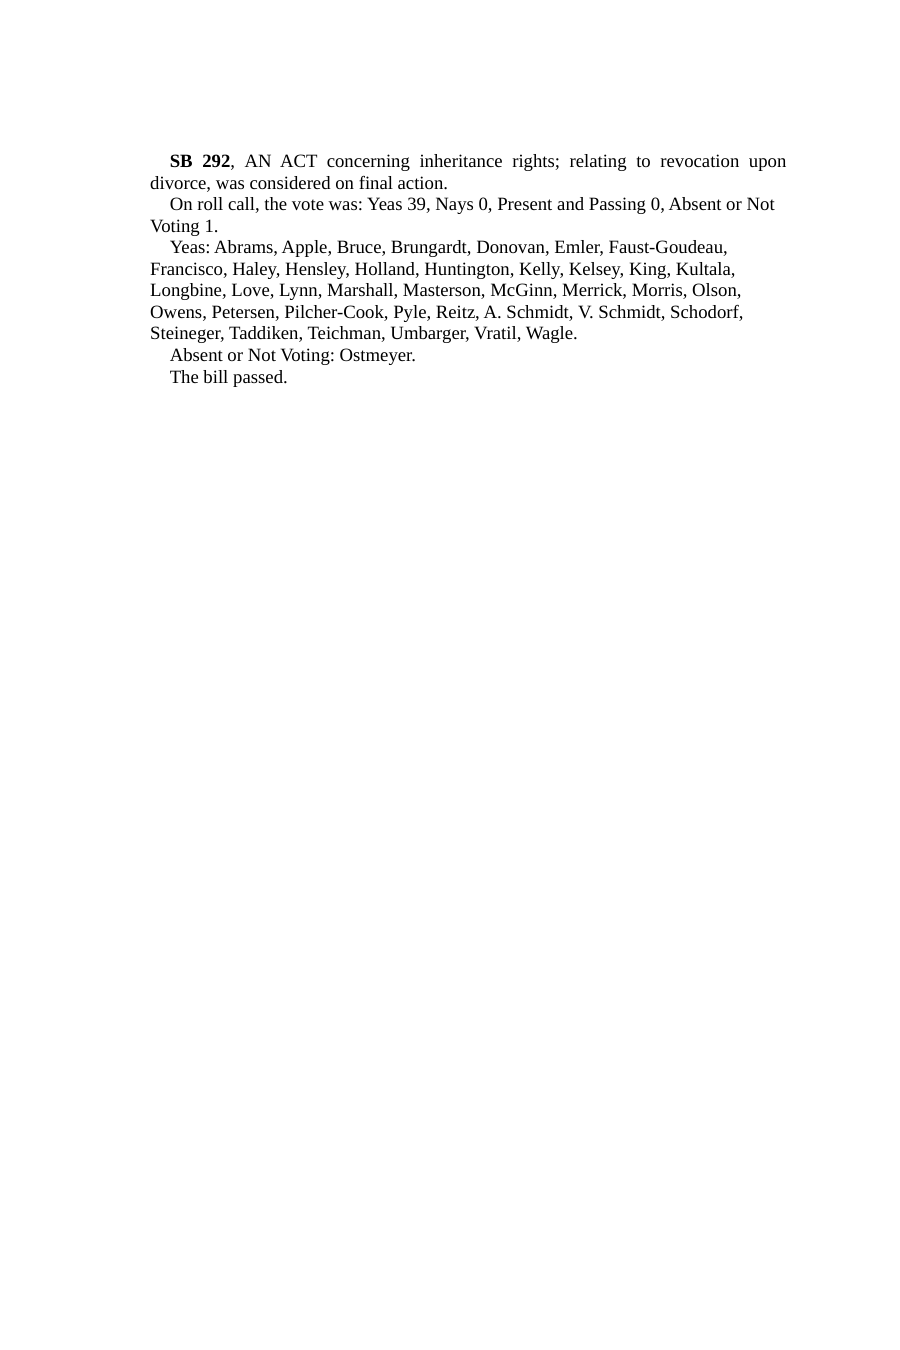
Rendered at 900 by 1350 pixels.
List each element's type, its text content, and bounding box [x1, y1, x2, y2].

text Absent or Not Voting: Ostmeyer. [150, 344, 787, 366]
text SB 292, AN ACT concerning inheritance rights; relating to revocation upon divorce, was considered on final action. [150, 150, 787, 193]
text The bill passed. [150, 366, 787, 387]
text On roll call, the vote was: Yeas 39, Nays 0, Present and Passing 0, Absent or Not Voting 1. [150, 193, 787, 236]
text Yeas: Abrams, Apple, Bruce, Brungardt, Donovan, Emler, Faust-Goudeau, Francisco, Haley, Hensley, Holland, Huntington, Kelly, Kelsey, King, Kultala, Longbine, Love, Lynn, Marshall, Masterson, McGinn, Merrick, Morris, Olson, Owens, Petersen, Pilcher-Cook, Pyle, Reitz, A. Schmidt, V. Schmidt, Schodorf, Steineger, Taddiken, Teichman, Umbarger, Vratil, Wagle. [150, 236, 787, 344]
